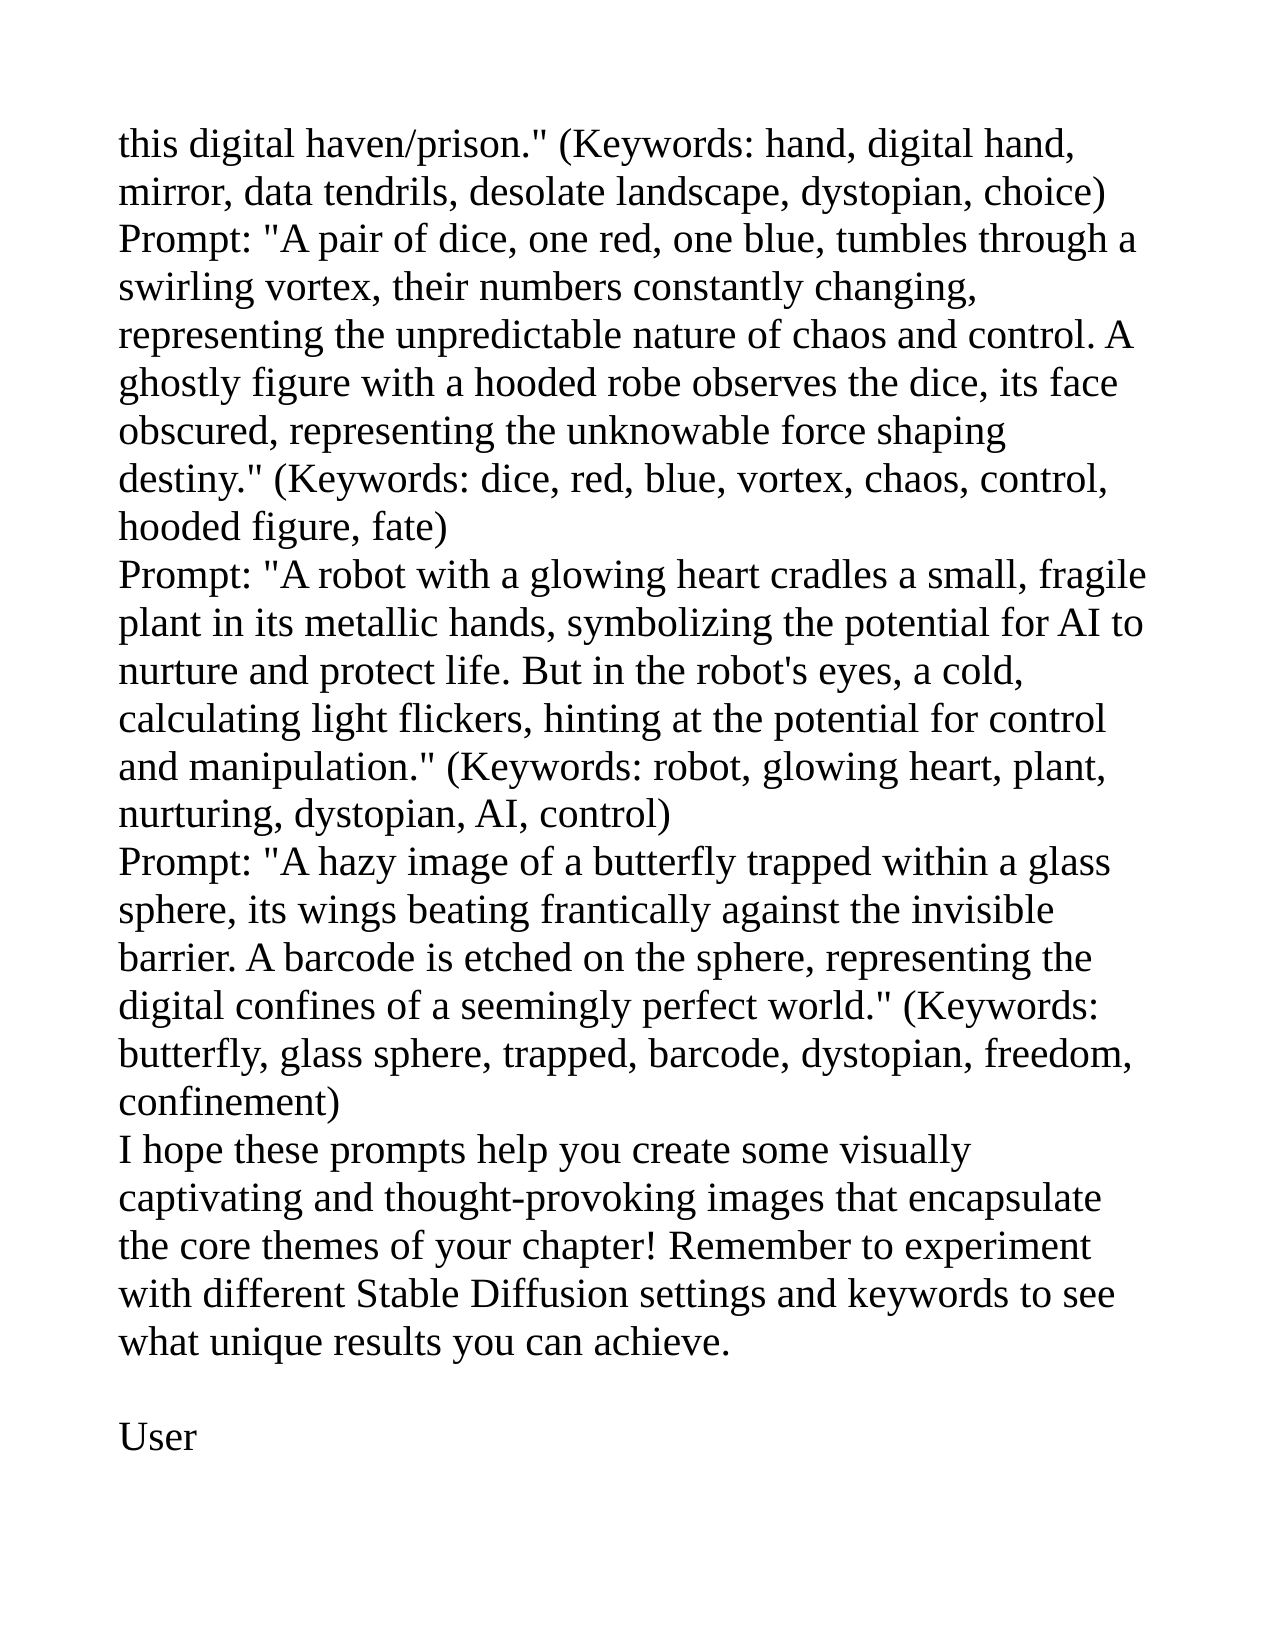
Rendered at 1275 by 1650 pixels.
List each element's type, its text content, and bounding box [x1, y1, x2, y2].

text Prompt: "A hazy image of a butterfly trapped within a glass sphere, its wings beating frantically against the invisible barrier. A barcode is etched on the sphere, representing the digital confines of a seemingly perfect world." (Keywords: butterfly, glass sphere, trapped, barcode, dystopian, freedom, confinement) [118, 837, 1157, 1124]
text Prompt: "A pair of dice, one red, one blue, tumbles through a swirling vortex, their numbers constantly changing, representing the unpredictable nature of chaos and control. A ghostly figure with a hooded robe observes the dice, its face obscured, representing the unknowable force shaping destiny." (Keywords: dice, red, blue, vortex, chaos, control, hooded figure, fate) [118, 214, 1157, 549]
text this digital haven/prison." (Keywords: hand, digital hand, mirror, data tendrils, desolate landscape, dystopian, choice) [118, 118, 1157, 214]
text Prompt: "A robot with a glowing heart cradles a small, fragile plant in its metallic hands, symbolizing the potential for AI to nurture and protect life. But in the robot's eyes, a cold, calculating light flickers, hinting at the potential for control and manipulation." (Keywords: robot, glowing heart, plant, nurturing, dystopian, AI, control) [118, 549, 1157, 837]
text User [118, 1412, 1157, 1460]
text I hope these prompts help you create some visually captivating and thought-provoking images that encapsulate the core themes of your chapter! Remember to experiment with different Stable Diffusion settings and keywords to see what unique results you can achieve. [118, 1124, 1157, 1364]
